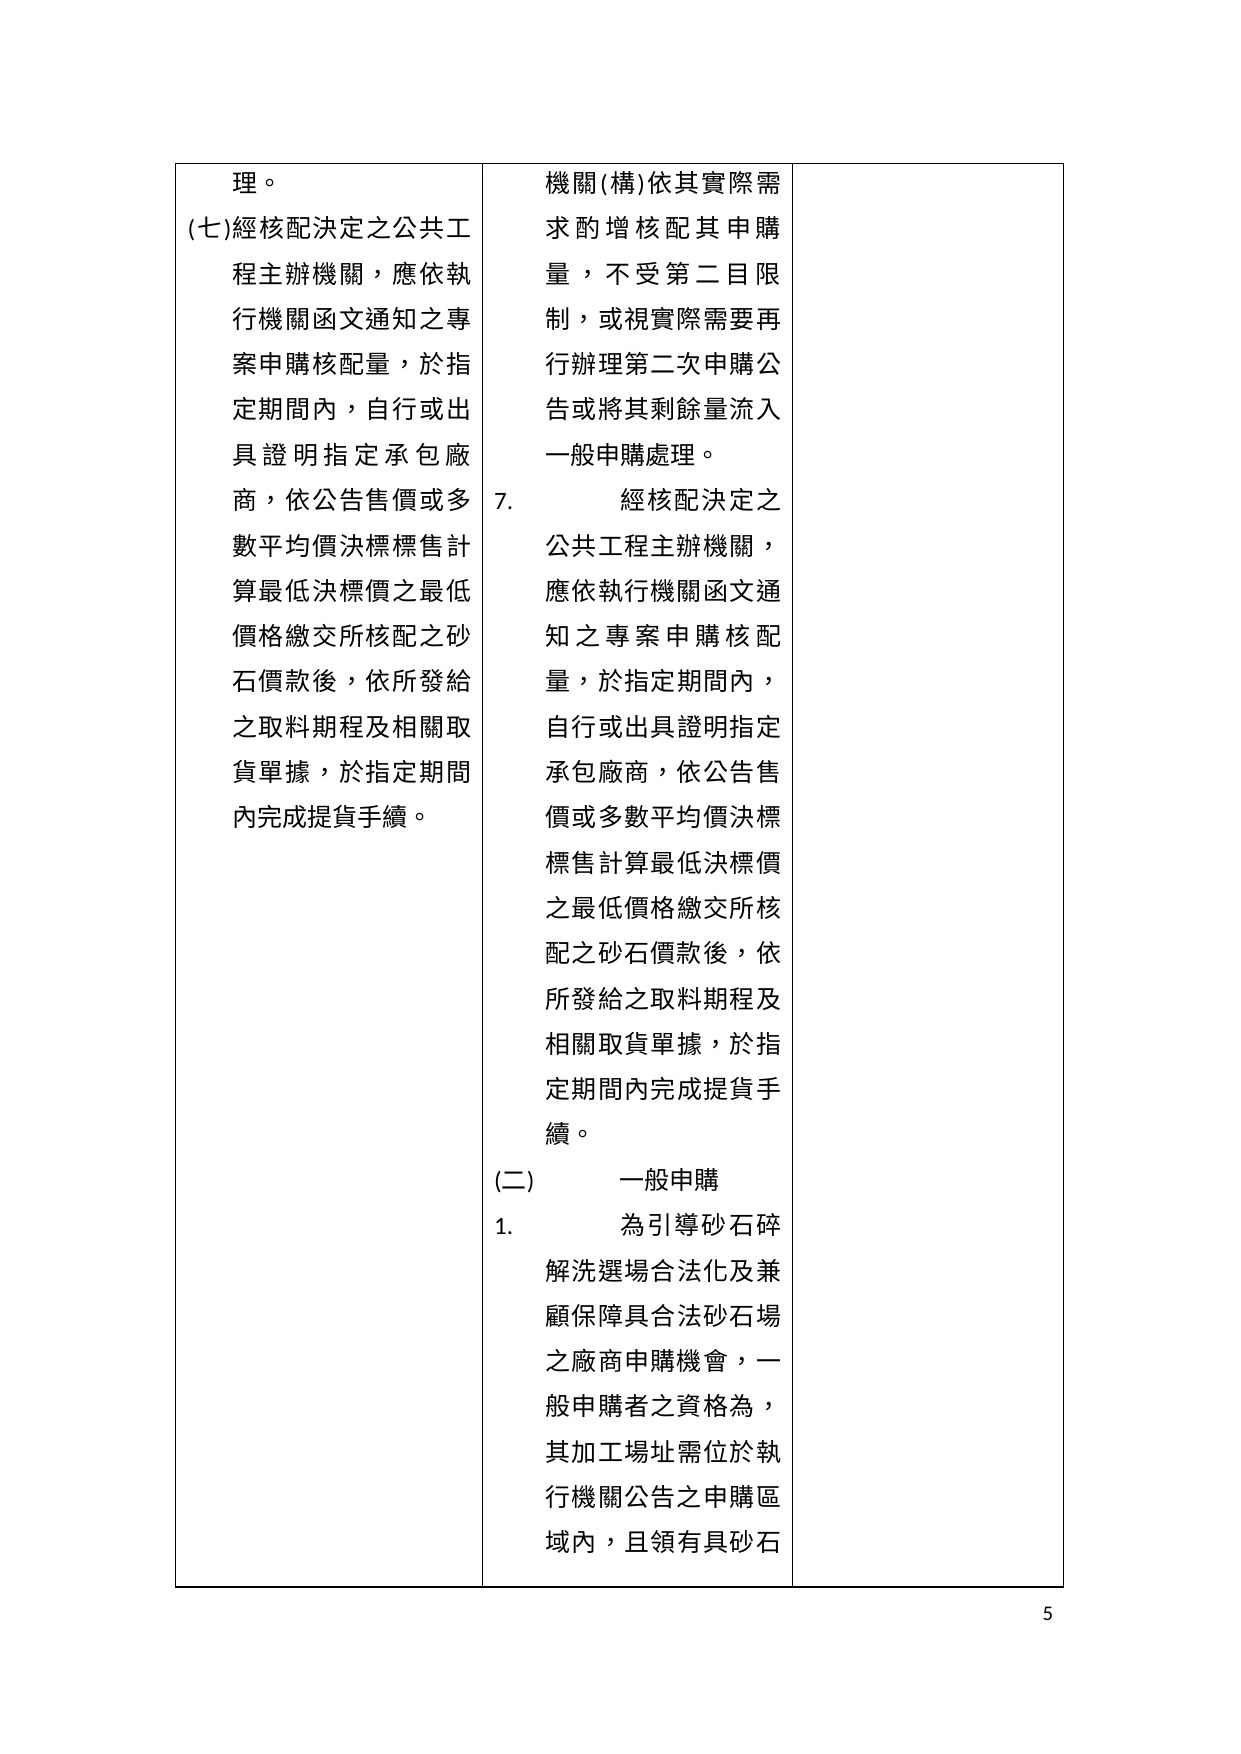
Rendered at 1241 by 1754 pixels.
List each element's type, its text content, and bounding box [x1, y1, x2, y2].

table_cell [793, 164, 1063, 1586]
table_cell 理。 (七)經核配決定之公共工程主辦機關，應依執行機關函文通知之專案申購核配量，於指定期間內，自行或出具證明指定承包廠商，依公告售價或多數平均價決標標售計算最低決標價之最低價格繳交所核配之砂石價款後，依所發給之取料期程及相關取貨單據，於指定期間內完成提貨手續。 [176, 164, 482, 1586]
table_cell 申購資格及注意事項如下： 專案申購： 以辦理重大公共工程採購之政府機關、公立學校及公營事業為限，其工程須同時符合下列條件： 屬一定規模以上之重大公共工程標案，其規模由本署專案簽報經濟部核定。 工程施工地點符合公告指定之區域限制，且截至申購案公告開始供料日仍屬施工中之在建工程。 每一個案申購量以一萬至五萬立方公尺為原則。如實際申購總量未達規劃申購量時，於辦理第二次申購公告時，其最少申購數量得調降為五千立方公尺。 專案申購之工程主辦機關應辦理事項如下： 確認第一目及第二目申購資格條件及申購土石數量以該工程實需數量為限。 按申購土石價格及數量，依原訂契約單價及相關規定，核算應調整之價差，並與承包廠商協議辦理必要之工程契約變更。 確實要求承包廠商提供供應連結廠商資料，並督導承包廠商妥善管理其供應流向及實地完成與購得土石量相當之工程實績。 公共工程主辦機關應檢具專案申購書，如附件二，於公告指定申購期限內函送執行機關辦理。 執行機關自行主辦之公共工程（含本署主辦執行機關管理轄區之公共工程），如有符合第一目規定專案申購資格而需申購土石者，執行機關得自行優先核配申購量或檢具專案申購書，如附件三，向其他執行機關申請優先核配申購量，不受第二目及前目規定限制。 執行機關得以疏濬之土石品質作為提供專案申購優先順序之考量。實際申購總量超過規劃申購量時，由執行機關訂期協調或公開抽籤決定；如實際申購總量未達規劃申購量時，執行機關得徵詢申購機關(構)依其實際需求酌增核配其申購量，不受第二目限制，或視實際需要再行辦理第二次申購公告或將其剩餘量流入一般申購處理。 經核配決定之公共工程主辦機關，應依執行機關函文通知之專案申購核配量，於指定期間內，自行或出具證明指定承包廠商，依公告售價或多數平均價決標標售計算最低決標價之最低價格繳交所核配之砂石價款後，依所發給之取料期程及相關取貨單據，於指定期間內完成提貨手續。 一般申購 為引導砂石碎解洗選場合法化及兼顧保障具合法砂石場之廠商申購機會，一般申購者之資格為，其加工場址需位於執行機關公告之申購區域內，且領有具砂石採取、加工或買賣業之公司登記或商業登記證明文件之廠商，並分為下列二種。但自九十九年十月十三日起限於第一類廠商始得申購： 第一類：須於開標前一日屬礦務局公佈之具有砂石碎解及洗選加工能力，並取得工廠登記證或使用地已取得同意變更編定者。 第二類：須於開標前一日屬礦務局公佈之具有砂石碎解及洗選加工能力，而尚未取得工廠登記證或使用地未取得同意變更編定者。 為符合採售分離原則，獲准申購廠商與該疏濬工程得標廠商不得為同一家公司、行號或同一代表人、負責人，如經發現獲准申購之廠商，有上述情形時，執行機關應予駁回申購。 一般申購之土石總量中，第一類資格者申購總量於九十九年十月十二日以前至少應占一般申購總量百分之八十。但執行機關得參酌礦務局公布之申購區域內砂石碎解洗選場所占比例調整之。 第一類廠商每一家單次申購量以五千至五萬立方公尺為原則；第二類廠商於九十九年十月十二日以前之單次申購量為每一家第一類廠商之單次申購量百分之三十至五十為原則。 應檢具之書件： 公司登記或商業登記證明文件，即向公司或商業登記主管機關申請發給之「公司登記證明文件」、「商業登記證明文件」或列印公開於該主管機關網站之登記資料。 納稅證明文件影本，即最近一期營業稅繳款書收據聯或主管稽徵機關核章之最近一期營業人銷售額與稅額申報書收執聯，廠商不及提出最近一期證明者，得以前一期之納稅證明代之；新設立且未屆第一期營業稅繳納期限者，得以稅捐稽徵機關核發之核准設立登記公函及申領統一發票證明相關文件代之。 不得有第十一點第一項規定情事之申購切結書，格式如附件四。 實際申購總量超過規劃申購量時，由執行機關於指定時間公開抽籤決定，並得視實際需要加抽若干備取名額；實際申購總量未達規劃申購量時，執行機關得再辦理申購公告，其原已獲准申購之廠商仍得參加申購，且無申購次數限制。經辦理第三次申購公告，實際申購總量仍未達規劃申購量時，執行機關得徵詢申購廠商酌增核配其申購量，不受第四目限制。 經辦理公告申購一次而無廠商提出申購時，執行機關得逕行依原單價減一成計算再受理申購，或改依本署多數平均價決標標售土石處理原則規定辦理。 [483, 164, 792, 1586]
